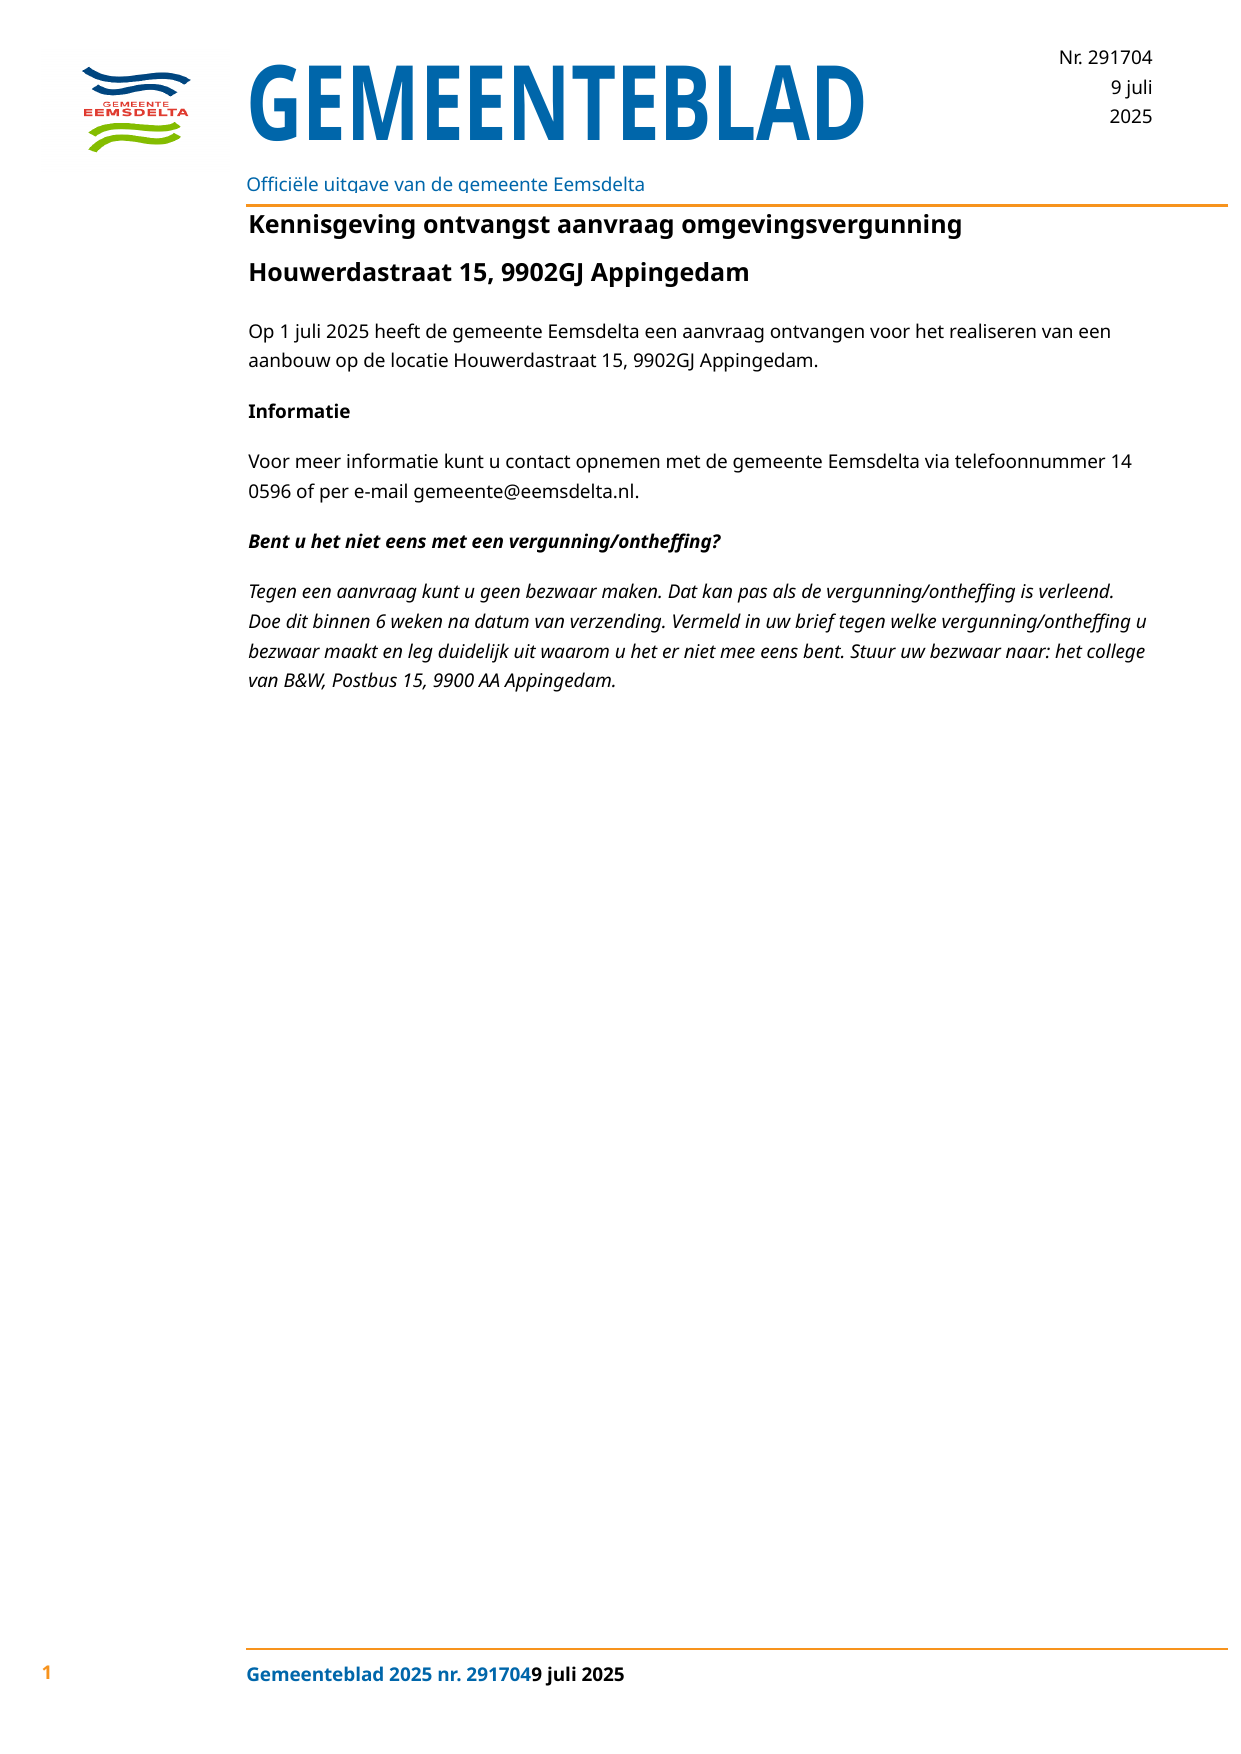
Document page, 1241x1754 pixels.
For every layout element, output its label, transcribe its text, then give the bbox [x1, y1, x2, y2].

text Kennisgeving ontvangst aanvraag omgevingsvergunning Houwerdastraat 15, 9902GJ Appingedam [248, 207, 1152, 288]
text Voor meer informatie kunt u contact opnemen met de gemeente Eemsdelta via telefoonnummer 14 0596 of per e-mail gemeente@eemsdelta.nl. [248, 448, 1152, 504]
text Op 1 juli 2025 heeft de gemeente Eemsdelta een aanvraag ontvangen voor het realiseren van een aanbouw op de locatie Houwerdastraat 15, 9902GJ Appingedam. [248, 318, 1152, 373]
text Bent u het niet eens met een vergunning/ontheffing? [248, 528, 1152, 554]
picture [41, 47, 231, 172]
text Tegen een aanvraag kunt u geen bezwaar maken. Dat kan pas als de vergunning/ontheffing is verleend. Doe dit binnen 6 weken na datum van verzending. Vermeld in uw brief tegen welke vergunning/ontheffing u bezwaar maakt en leg duidelijk uit waarom u het er niet mee eens bent. Stuur uw bezwaar naar: het college van B&W, Postbus 15, 9900 AA Appingedam. [248, 579, 1152, 693]
text Informatie [248, 398, 1152, 424]
